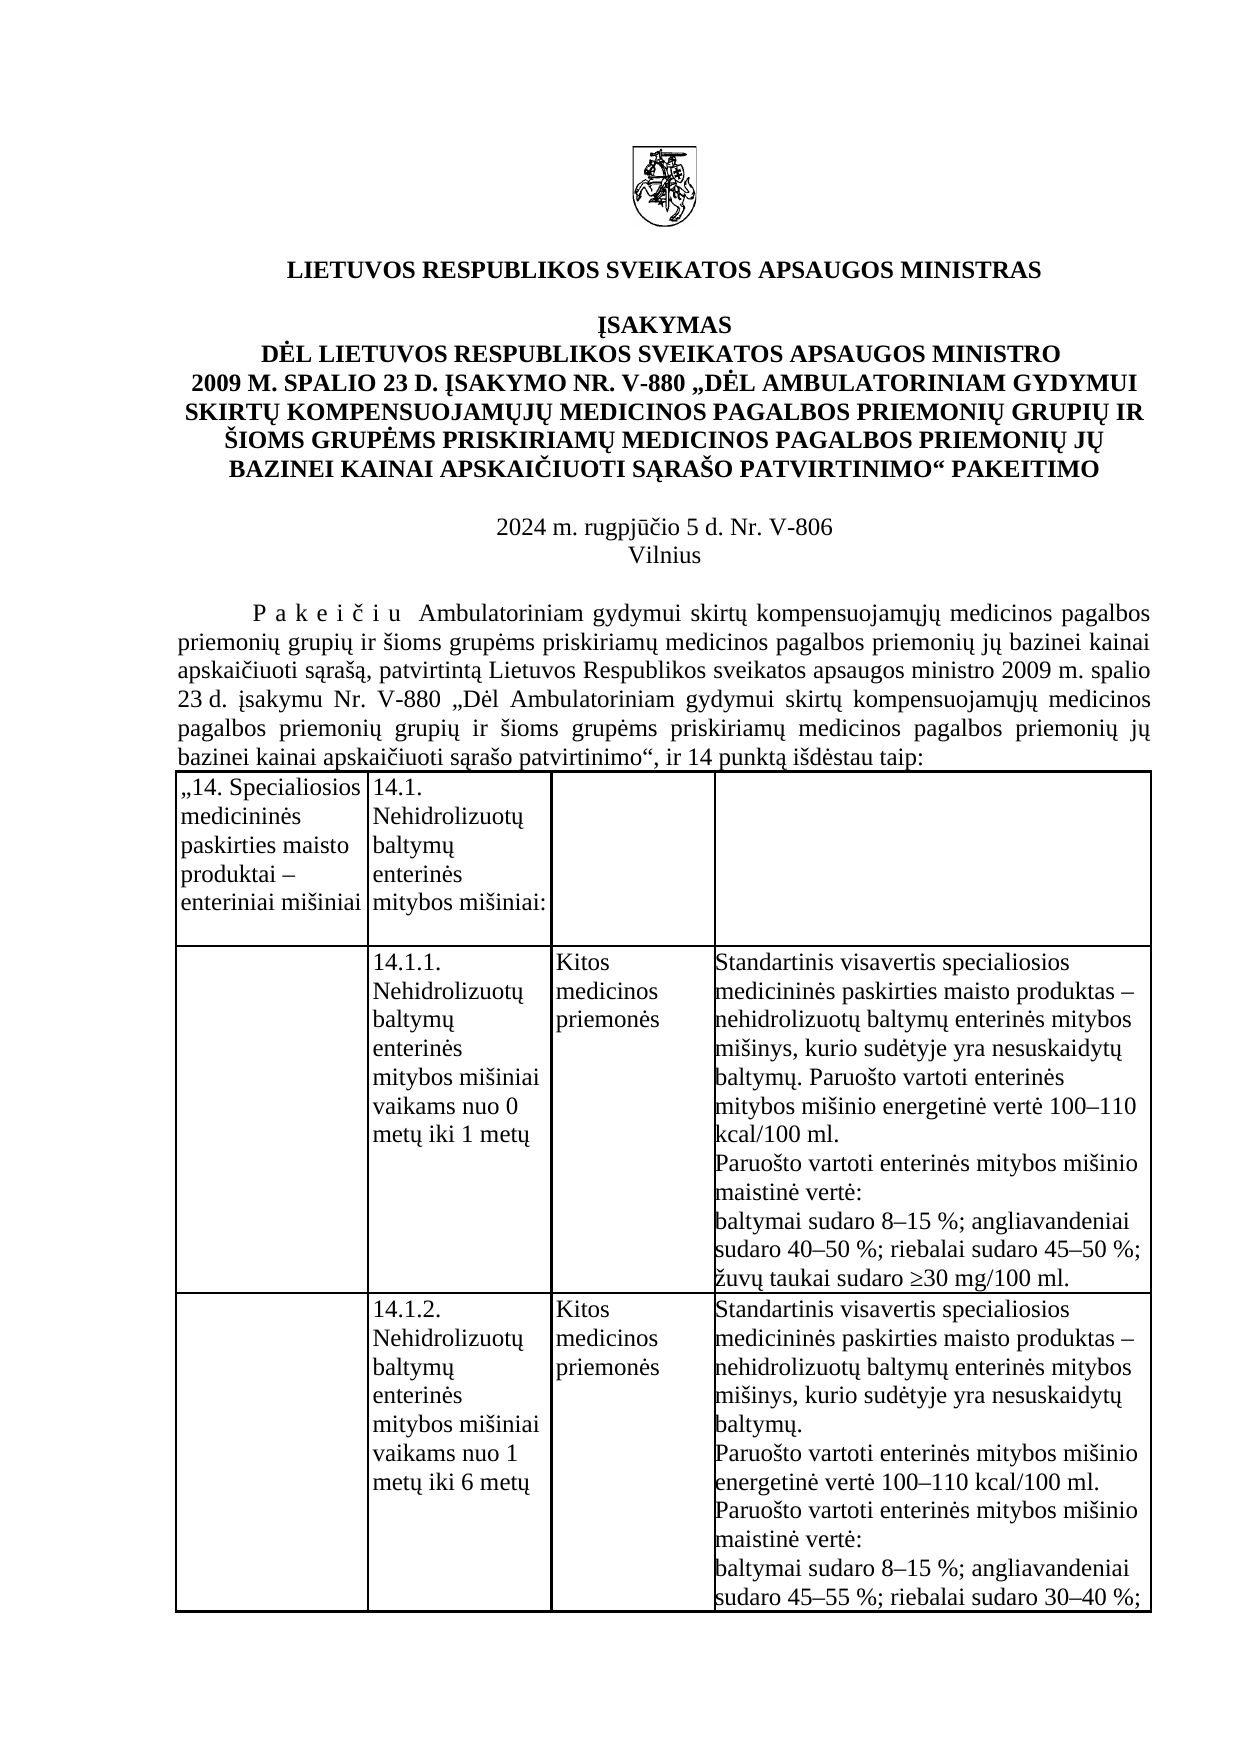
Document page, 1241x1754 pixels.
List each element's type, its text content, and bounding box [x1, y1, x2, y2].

text ĮSAKYMAS [177, 310, 1152, 339]
table_cell [177, 947, 367, 1292]
text Vilnius [177, 540, 1152, 569]
table_cell 14.1.2. Nehidrolizuotų baltymų enterinės mitybos mišiniai vaikams nuo 1 metų iki 6 metų [369, 1294, 550, 1610]
table_cell Standartinis visavertis specialiosios medicininės paskirties maisto produktas – nehidrolizuotų baltymų enterinės mitybos mišinys, kurio sudėtyje yra nesuskaidytų baltymų. Paruošto vartoti enterinės mitybos mišinio energetinė vertė 100–110 kcal/100 ml. Paruošto vartoti enterinės mitybos mišinio maistinė vertė: baltymai sudaro 8–15 %; angliavandeniai sudaro 45–55 %; riebalai sudaro 30–40 %; [716, 1294, 1150, 1610]
table_cell 14.1.1. Nehidrolizuotų baltymų enterinės mitybos mišiniai vaikams nuo 0 metų iki 1 metų [369, 947, 550, 1292]
table_cell Kitos medicinos priemonės [553, 947, 714, 1292]
table_header „14. Specialiosios medicininės paskirties maisto produktai –enteriniai mišiniai [177, 773, 367, 945]
table_cell Standartinis visavertis specialiosios medicininės paskirties maisto produktas – nehidrolizuotų baltymų enterinės mitybos mišinys, kurio sudėtyje yra nesuskaidytų baltymų. Paruošto vartoti enterinės mitybos mišinio energetinė vertė 100–110 kcal/100 ml. Paruošto vartoti enterinės mitybos mišinio maistinė vertė: baltymai sudaro 8–15 %; angliavandeniai sudaro 40–50 %; riebalai sudaro 45–50 %; žuvų taukai sudaro ≥30 mg/100 ml. [716, 947, 1150, 1292]
table_header [553, 773, 714, 945]
text LIETUVOS RESPUBLIKOS SVEIKATOS APSAUGOS MINISTRAS [177, 255, 1152, 284]
table_cell Kitos medicinos priemonės [553, 1294, 714, 1610]
table_header [716, 773, 1150, 945]
text DĖL LIETUVOS RESPUBLIKOS SVEIKATOS APSAUGOS MINISTRO [177, 339, 1152, 368]
text 2009 M. SPALIO 23 D. ĮSAKYMO NR. V-880 „DĖL AMBULATORINIAM GYDYMUI SKIRTŲ KOMPENSUOJAMŲJŲ MEDICINOS PAGALBOS PRIEMONIŲ GRUPIŲ IR ŠIOMS GRUPĖMS PRISKIRIAMŲ MEDICINOS PAGALBOS PRIEMONIŲ JŲ BAZINEI KAINAI APSKAIČIUOTI SĄRAŠO PATVIRTINIMO“ PAKEITIMO [177, 368, 1152, 483]
table_header 14.1. Nehidrolizuotų baltymų enterinės mitybos mišiniai: [369, 773, 550, 945]
text 2024 m. rugpjūčio 5 d. Nr. V-806 [177, 512, 1152, 540]
table_cell [177, 1294, 367, 1610]
text P a k e i č i u Ambulatoriniam gydymui skirtų kompensuojamųjų medicinos pagalbos priemonių grupių ir šioms grupėms priskiriamų medicinos pagalbos priemonių jų bazinei kainai apskaičiuoti sąrašą, patvirtintą Lietuvos Respublikos sveikatos apsaugos ministro 2009 m. spalio 23 d. įsakymu Nr. V-880 „Dėl Ambulatoriniam gydymui skirtų kompensuojamųjų medicinos pagalbos priemonių grupių ir šioms grupėms priskiriamų medicinos pagalbos priemonių jų bazinei kainai apskaičiuoti sąrašo patvirtinimo“, ir 14 punktą išdėstau taip: [177, 598, 1152, 770]
